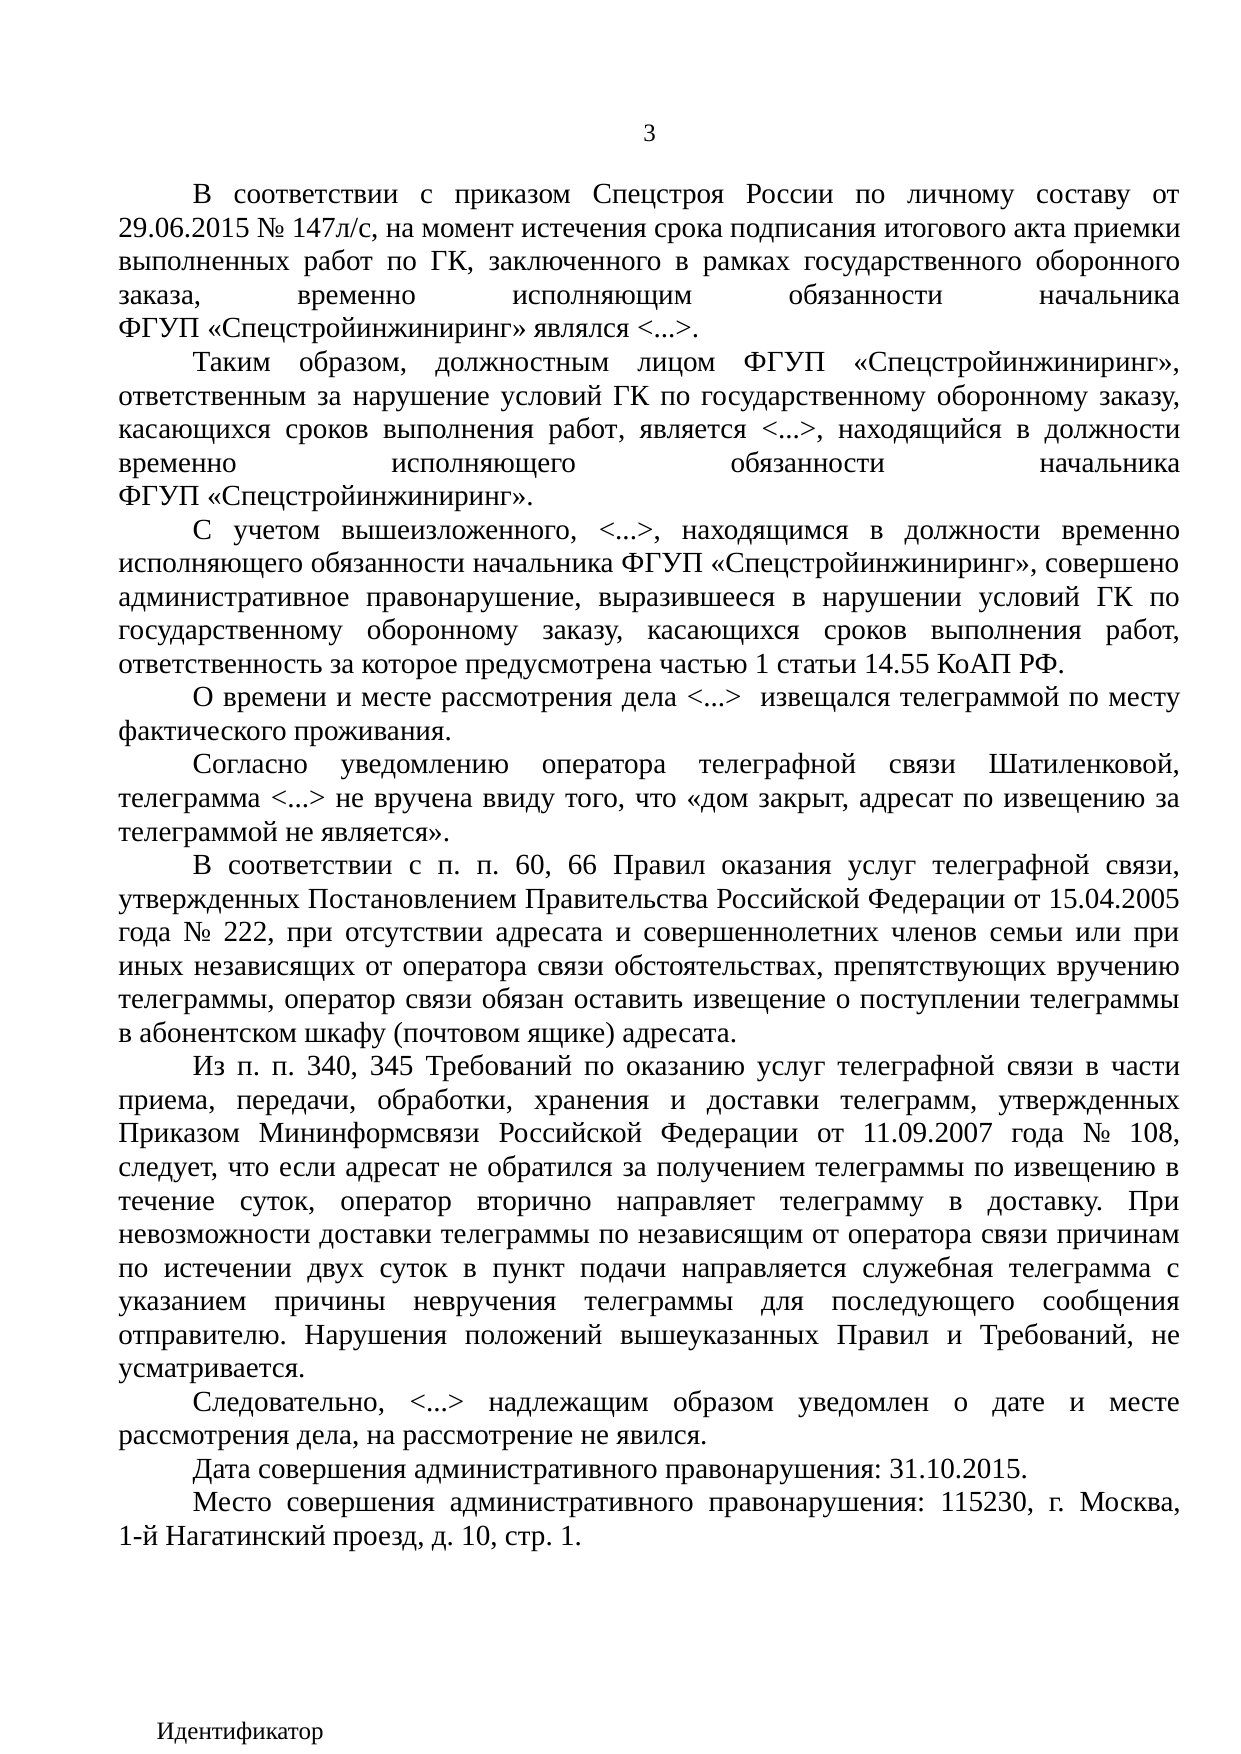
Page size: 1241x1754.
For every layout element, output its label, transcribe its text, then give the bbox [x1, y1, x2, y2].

text Из п. п. 340, 345 Требований по оказанию услуг телеграфной связи в части приема, передачи, обработки, хранения и доставки телеграмм, утвержденных Приказом Мининформсвязи Российской Федерации от 11.09.2007 года № 108, следует, что если адресат не обратился за получением телеграммы по извещению в течение суток, оператор вторично направляет телеграмму в доставку. При невозможности доставки телеграммы по независящим от оператора связи причинам по истечении двух суток в пункт подачи направляется служебная телеграмма с указанием причины невручения телеграммы для последующего сообщения отправителю. Нарушения положений вышеуказанных Правил и Требований, не усматривается. [118, 1048, 1181, 1384]
text О времени и месте рассмотрения дела <...> извещался телеграммой по месту фактического проживания. [118, 679, 1181, 747]
text В соответствии с п. п. 60, 66 Правил оказания услуг телеграфной связи, утвержденных Постановлением Правительства Российской Федерации от 15.04.2005 года № 222, при отсутствии адресата и совершеннолетних членов семьи или при иных независящих от оператора связи обстоятельствах, препятствующих вручению телеграммы, оператор связи обязан оставить извещение о поступлении телеграммы в абонентском шкафу (почтовом ящике) адресата. [118, 847, 1181, 1048]
text Дата совершения административного правонарушения: 31.10.2015. [118, 1451, 1181, 1484]
text С учетом вышеизложенного, <...>, находящимся в должности временно исполняющего обязанности начальника ФГУП «Спецстройинжиниринг», совершено административное правонарушение, выразившееся в нарушении условий ГК по государственному оборонному заказу, касающихся сроков выполнения работ, ответственность за которое предусмотрена частью 1 статьи 14.55 КоАП РФ. [118, 512, 1181, 679]
text Таким образом, должностным лицом ФГУП «Спецстройинжиниринг», ответственным за нарушение условий ГК по государственному оборонному заказу, касающихся сроков выполнения работ, является <...>, находящийся в должности временно исполняющего обязанности начальника ФГУП «Спецстройинжиниринг». [118, 344, 1181, 512]
text В соответствии с приказом Спецстроя России по личному составу от 29.06.2015 № 147л/с, на момент истечения срока подписания итогового акта приемки выполненных работ по ГК, заключенного в рамках государственного оборонного заказа, временно исполняющим обязанности начальника ФГУП «Спецстройинжиниринг» являлся <...>. [118, 176, 1181, 344]
text Следовательно, <...> надлежащим образом уведомлен о дате и месте рассмотрения дела, на рассмотрение не явился. [118, 1384, 1181, 1451]
text Согласно уведомлению оператора телеграфной связи Шатиленковой, телеграмма <...> не вручена ввиду того, что «дом закрыт, адресат по извещению за телеграммой не является». [118, 747, 1181, 847]
text Место совершения административного правонарушения: 115230, г. Москва, 1-й Нагатинский проезд, д. 10, стр. 1. [118, 1484, 1181, 1552]
